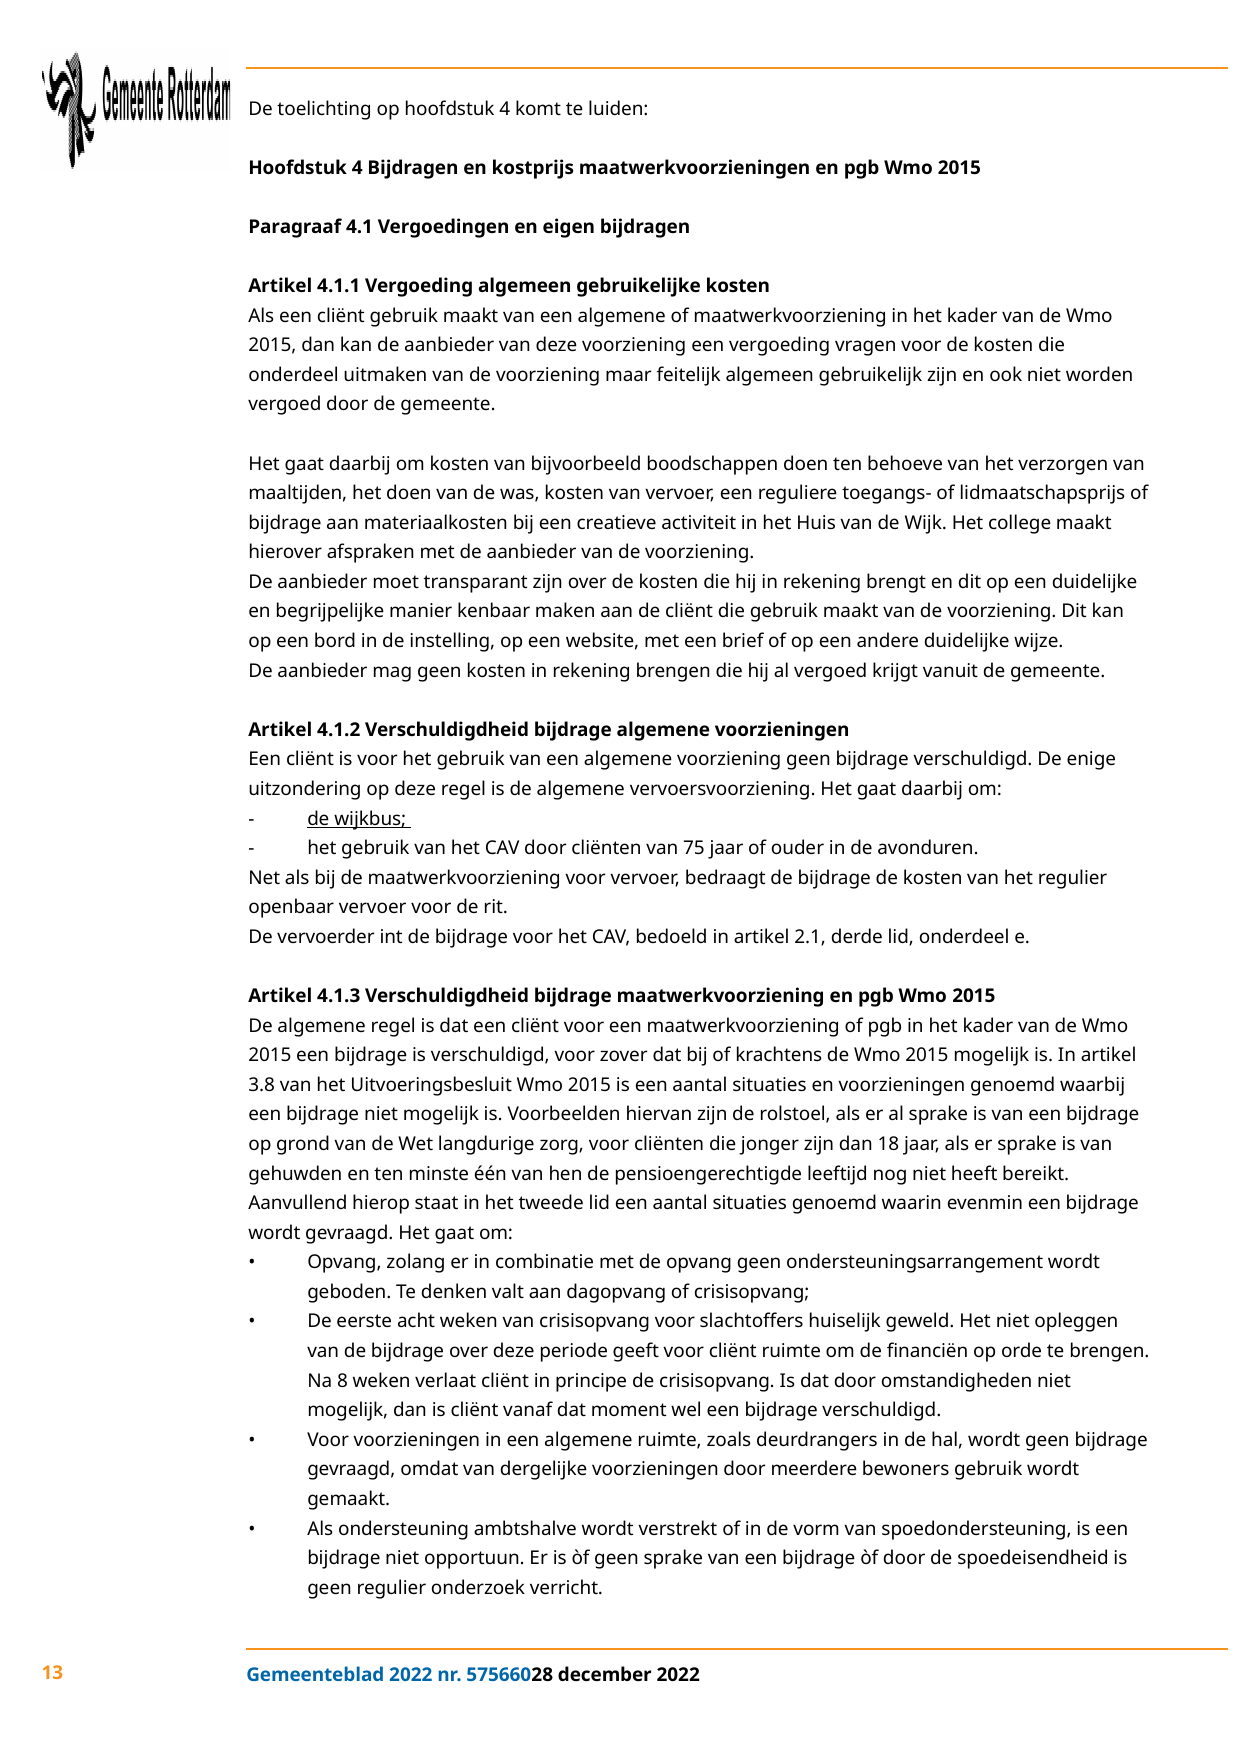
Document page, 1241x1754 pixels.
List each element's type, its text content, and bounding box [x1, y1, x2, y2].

text Als een cliënt gebruik maakt van een algemene of maatwerkvoorziening in het kader van de Wmo 2015, dan kan de aanbieder van deze voorziening een vergoeding vragen voor de kosten die onderdeel uitmaken van de voorziening maar feitelijk algemeen gebruikelijk zijn en ook niet worden vergoed door de gemeente. [248, 302, 1152, 416]
text Artikel 4.1.3 Verschuldigdheid bijdrage maatwerkvoorziening en pgb Wmo 2015 [248, 982, 1152, 1008]
list Als ondersteuning ambtshalve wordt verstrekt of in de vorm van spoedondersteuning, is een bijdrage niet opportuun. Er is òf geen sprake van een bijdrage òf door de spoedeisendheid is geen regulier onderzoek verricht. [248, 1515, 1152, 1600]
text Het gaat daarbij om kosten van bijvoorbeeld boodschappen doen ten behoeve van het verzorgen van maaltijden, het doen van de was, kosten van vervoer, een reguliere toegangs- of lidmaatschapsprijs of bijdrage aan materiaalkosten bij een creatieve activiteit in het Huis van de Wijk. Het college maakt hierover afspraken met de aanbieder van de voorziening. [248, 450, 1152, 564]
text Paragraaf 4.1 Vergoedingen en eigen bijdragen [248, 213, 1152, 239]
text Aanvullend hierop staat in het tweede lid een aantal situaties genoemd waarin evenmin een bijdrage wordt gevraagd. Het gaat om: [248, 1189, 1152, 1245]
list De eerste acht weken van crisisopvang voor slachtoffers huiselijk geweld. Het niet opleggen van de bijdrage over deze periode geeft voor cliënt ruimte om de financiën op orde te brengen. Na 8 weken verlaat cliënt in principe de crisisopvang. Is dat door omstandigheden niet mogelijk, dan is cliënt vanaf dat moment wel een bijdrage verschuldigd. [248, 1308, 1152, 1422]
text Artikel 4.1.1 Vergoeding algemeen gebruikelijke kosten [248, 272, 1152, 298]
text Een cliënt is voor het gebruik van een algemene voorziening geen bijdrage verschuldigd. De enige uitzondering op deze regel is de algemene vervoersvoorziening. Het gaat daarbij om: [248, 746, 1152, 801]
text Artikel 4.1.2 Verschuldigdheid bijdrage algemene voorzieningen [248, 716, 1152, 742]
list Voor voorzieningen in een algemene ruimte, zoals deurdrangers in de hal, wordt geen bijdrage gevraagd, omdat van dergelijke voorzieningen door meerdere bewoners gebruik wordt gemaakt. [248, 1426, 1152, 1511]
text De aanbieder mag geen kosten in rekening brengen die hij al vergoed krijgt vanuit de gemeente. [248, 657, 1152, 683]
text De toelichting op hoofdstuk 4 komt te luiden: [248, 95, 1152, 121]
list het gebruik van het CAV door cliënten van 75 jaar of ouder in de avonduren. [248, 834, 1152, 860]
text Net als bij de maatwerkvoorziening voor vervoer, bedraagt de bijdrage de kosten van het regulier openbaar vervoer voor de rit. [248, 864, 1152, 919]
text Hoofdstuk 4 Bijdragen en kostprijs maatwerkvoorzieningen en pgb Wmo 2015 [248, 154, 1152, 180]
text De algemene regel is dat een cliënt voor een maatwerkvoorziening of pgb in het kader van de Wmo 2015 een bijdrage is verschuldigd, voor zover dat bij of krachtens de Wmo 2015 mogelijk is. In artikel 3.8 van het Uitvoeringsbesluit Wmo 2015 is een aantal situaties en voorzieningen genoemd waarbij een bijdrage niet mogelijk is. Voorbeelden hiervan zijn de rolstoel, als er al sprake is van een bijdrage op grond van de Wet langdurige zorg, voor cliënten die jonger zijn dan 18 jaar, als er sprake is van gehuwden en ten minste één van hen de pensioengerechtigde leeftijd nog niet heeft bereikt. [248, 1012, 1152, 1186]
list de wijkbus; [248, 805, 1152, 831]
text De aanbieder moet transparant zijn over de kosten die hij in rekening brengt en dit op een duidelijke en begrijpelijke manier kenbaar maken aan de cliënt die gebruik maakt van de voorziening. Dit kan op een bord in de instelling, op een website, met een brief of op een andere duidelijke wijze. [248, 568, 1152, 653]
text De vervoerder int de bijdrage voor het CAV, bedoeld in artikel 2.1, derde lid, onderdeel e. [248, 923, 1152, 949]
picture [41, 47, 231, 172]
list Opvang, zolang er in combinatie met de opvang geen ondersteuningsarrangement wordt geboden. Te denken valt aan dagopvang of crisisopvang; [248, 1248, 1152, 1304]
